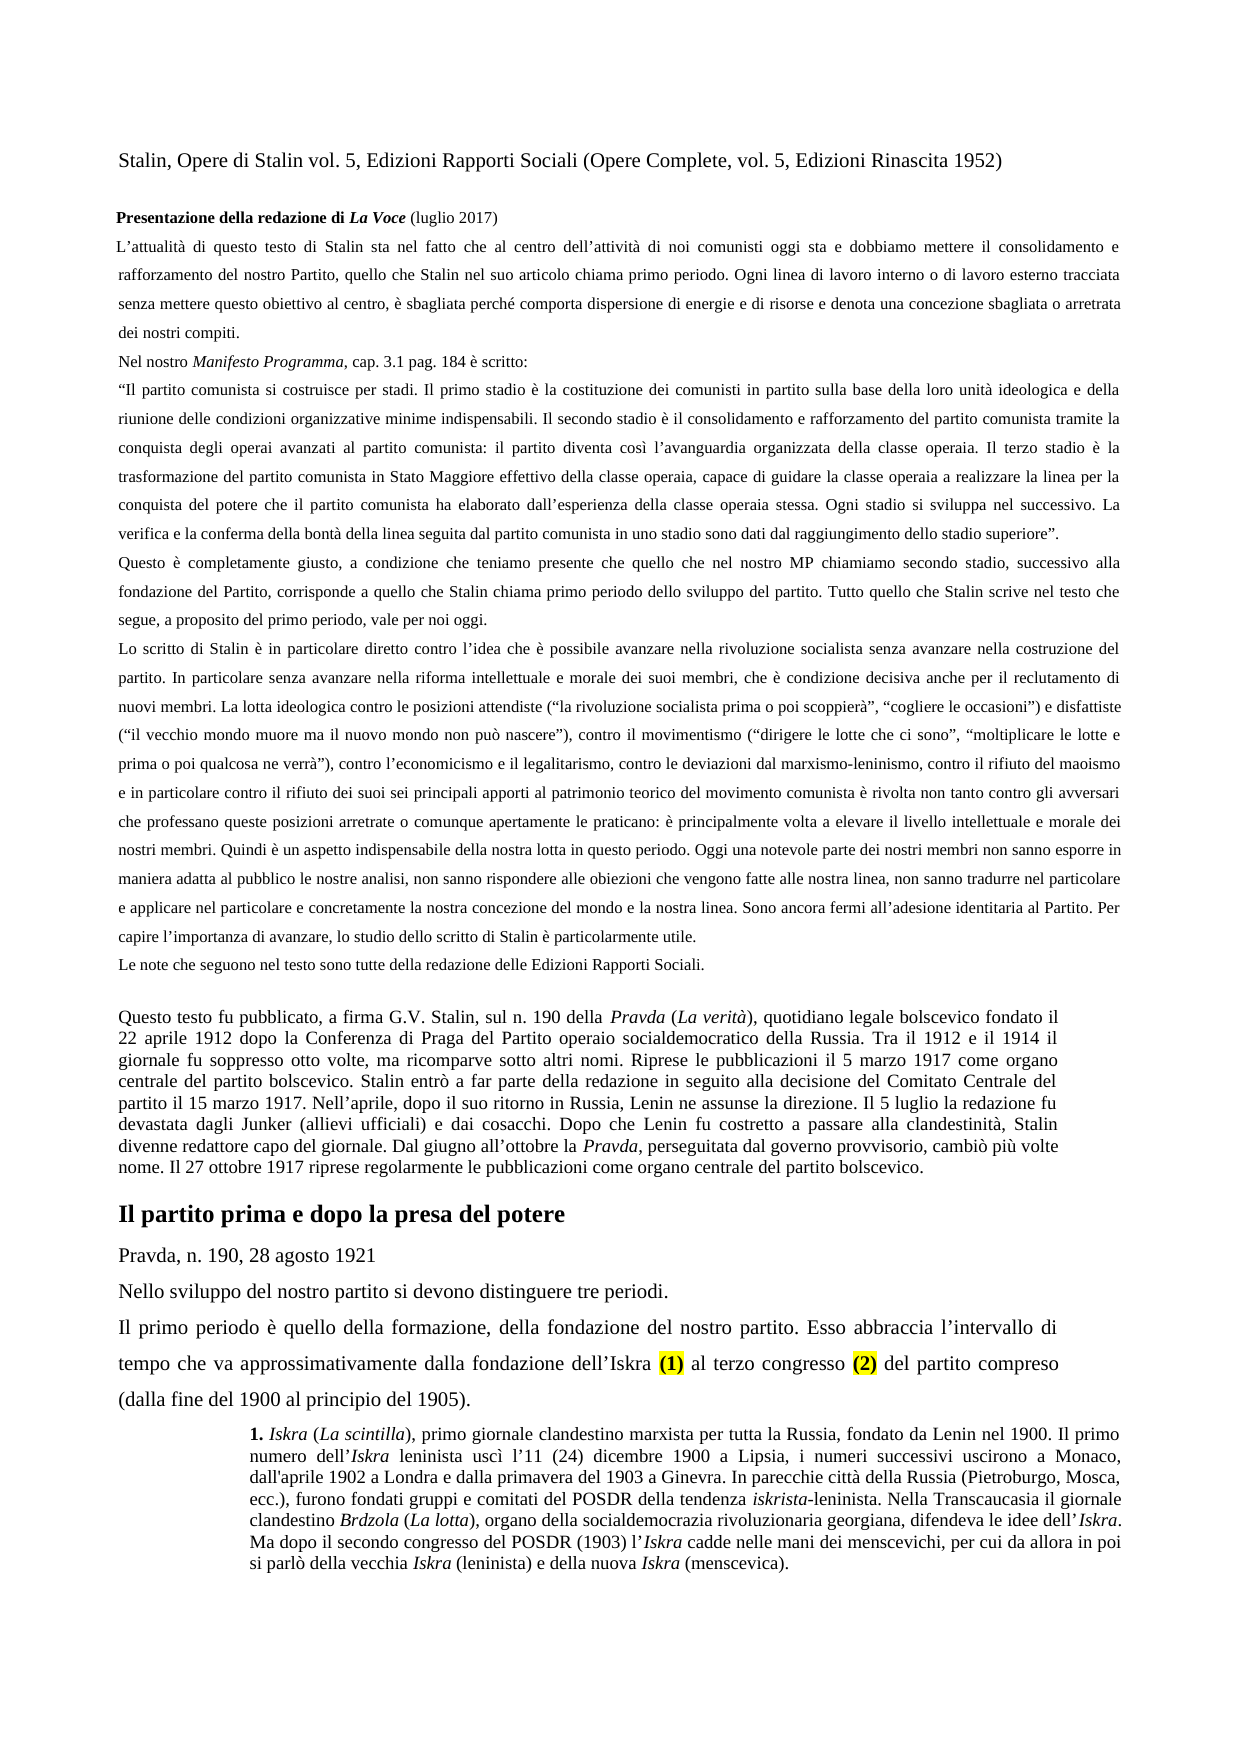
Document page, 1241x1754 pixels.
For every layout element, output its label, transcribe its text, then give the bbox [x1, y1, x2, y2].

text Questo testo fu pubblicato, a firma G.V. Stalin, sul n. 190 della Pravda (La verità), quotidiano legale bolscevico fondato il 22 aprile 1912 dopo la Conferenza di Praga del Partito operaio socialdemocratico della Russia. Tra il 1912 e il 1914 il giornale fu soppresso otto volte, ma ricomparve sotto altri nomi. Riprese le pubblicazioni il 5 marzo 1917 come organo centrale del partito bolscevico. Stalin entrò a far parte della redazione in seguito alla decisione del Comitato Centrale del partito il 15 marzo 1917. Nell’aprile, dopo il suo ritorno in Russia, Lenin ne assunse la direzione. Il 5 luglio la redazione fu devastata dagli Junker (allievi ufficiali) e dai cosacchi. Dopo che Lenin fu costretto a passare alla clandestinità, Stalin divenne redattore capo del giornale. Dal giugno all’ottobre la Pravda, perseguitata dal governo provvisorio, cambiò più volte nome. Il 27 ottobre 1917 riprese regolarmente le pubblicazioni come organo centrale del partito bolscevico. [118, 1006, 1059, 1178]
text Lo scritto di Stalin è in particolare diretto contro l’idea che è possibile avanzare nella rivoluzione socialista senza avanzare nella costruzione del partito. In particolare senza avanzare nella riforma intellettuale e morale dei suoi membri, che è condizione decisiva anche per il reclutamento di nuovi membri. La lotta ideologica contro le posizioni attendiste (“la rivoluzione socialista prima o poi scoppierà”, “cogliere le occasioni”) e disfattiste (“il vecchio mondo muore ma il nuovo mondo non può nascere”), contro il movimentismo (“dirigere le lotte che ci sono”, “moltiplicare le lotte e prima o poi qualcosa ne verrà”), contro l’economicismo e il legalitarismo, contro le deviazioni dal marxismo-leninismo, contro il rifiuto del maoismo e in particolare contro il rifiuto dei suoi sei principali apporti al patrimonio teorico del movimento comunista è rivolta non tanto contro gli avversari che professano queste posizioni arretrate o comunque apertamente le praticano: è principalmente volta a elevare il livello intellettuale e morale dei nostri membri. Quindi è un aspetto indispensabile della nostra lotta in questo periodo. Oggi una notevole parte dei nostri membri non sanno esporre in maniera adatta al pubblico le nostre analisi, non sanno rispondere alle obiezioni che vengono fatte alle nostra linea, non sanno tradurre nel particolare e applicare nel particolare e concretamente la nostra concezione del mondo e la nostra linea. Sono ancora fermi all’adesione identitaria al Partito. Per capire l’importanza di avanzare, lo studio dello scritto di Stalin è particolarmente utile. [118, 639, 1122, 946]
text L’attualità di questo testo di Stalin sta nel fatto che al centro dell’attività di noi comunisti oggi sta e dobbiamo mettere il consolidamento e rafforzamento del nostro Partito, quello che Stalin nel suo articolo chiama primo periodo. Ogni linea di lavoro interno o di lavoro esterno tracciata senza mettere questo obiettivo al centro, è sbagliata perché comporta dispersione di energie e di risorse e denota una concezione sbagliata o arretrata dei nostri compiti. [116, 236, 1122, 342]
text Pravda, n. 190, 28 agosto 1921 [118, 1243, 1059, 1267]
text Nello sviluppo del nostro partito si devono distinguere tre periodi. [118, 1279, 1059, 1303]
text Le note che seguono nel testo sono tutte della redazione delle Edizioni Rapporti Sociali. [118, 955, 1059, 974]
text Il primo periodo è quello della formazione, della fondazione del nostro partito. Esso abbraccia l’intervallo di tempo che va approssimativamente dalla fondazione dell’Iskra (1) al terzo congresso (2) del partito compreso (dalla fine del 1900 al principio del 1905). [118, 1315, 1059, 1411]
text Il partito prima e dopo la presa del potere [118, 1199, 1074, 1228]
text Stalin, Opere di Stalin vol. 5, Edizioni Rapporti Sociali (Opere Complete, vol. 5, Edizioni Rinascita 1952) [118, 148, 1074, 172]
text Nel nostro Manifesto Programma, cap. 3.1 pag. 184 è scritto: [118, 351, 1122, 371]
text 1. Iskra (La scintilla), primo giornale clandestino marxista per tutta la Russia, fondato da Lenin nel 1900. Il primo numero dell’Iskra leninista uscì l’11 (24) dicembre 1900 a Lipsia, i numeri successivi uscirono a Monaco, dall'aprile 1902 a Londra e dalla primavera del 1903 a Ginevra. In parecchie città della Russia (Pietroburgo, Mosca, ecc.), furono fondati gruppi e comitati del POSDR della tendenza iskrista-leninista. Nella Transcaucasia il giornale clandestino Brdzola (La lotta), organo della socialdemocrazia rivoluzionaria georgiana, difendeva le idee dell’Iskra. Ma dopo il secondo congresso del POSDR (1903) l’Iskra cadde nelle mani dei menscevichi, per cui da allora in poi si parlò della vecchia Iskra (leninista) e della nuova Iskra (menscevica). [249, 1423, 1122, 1574]
text “Il partito comunista si costruisce per stadi. Il primo stadio è la costituzione dei comunisti in partito sulla base della loro unità ideologica e della riunione delle condizioni organizzative minime indispensabili. Il secondo stadio è il consolidamento e rafforzamento del partito comunista tramite la conquista degli operai avanzati al partito comunista: il partito diventa così l’avanguardia organizzata della classe operaia. Il terzo stadio è la trasformazione del partito comunista in Stato Maggiore effettivo della classe operaia, capace di guidare la classe operaia a realizzare la linea per la conquista del potere che il partito comunista ha elaborato dall’esperienza della classe operaia stessa. Ogni stadio si sviluppa nel successivo. La verifica e la conferma della bontà della linea seguita dal partito comunista in uno stadio sono dati dal raggiungimento dello stadio superiore”. [118, 380, 1122, 543]
text Questo è completamente giusto, a condizione che teniamo presente che quello che nel nostro MP chiamiamo secondo stadio, successivo alla fondazione del Partito, corrisponde a quello che Stalin chiama primo periodo dello sviluppo del partito. Tutto quello che Stalin scrive nel testo che segue, a proposito del primo periodo, vale per noi oggi. [118, 553, 1122, 629]
text Presentazione della redazione di La Voce (luglio 2017) [116, 208, 1122, 227]
